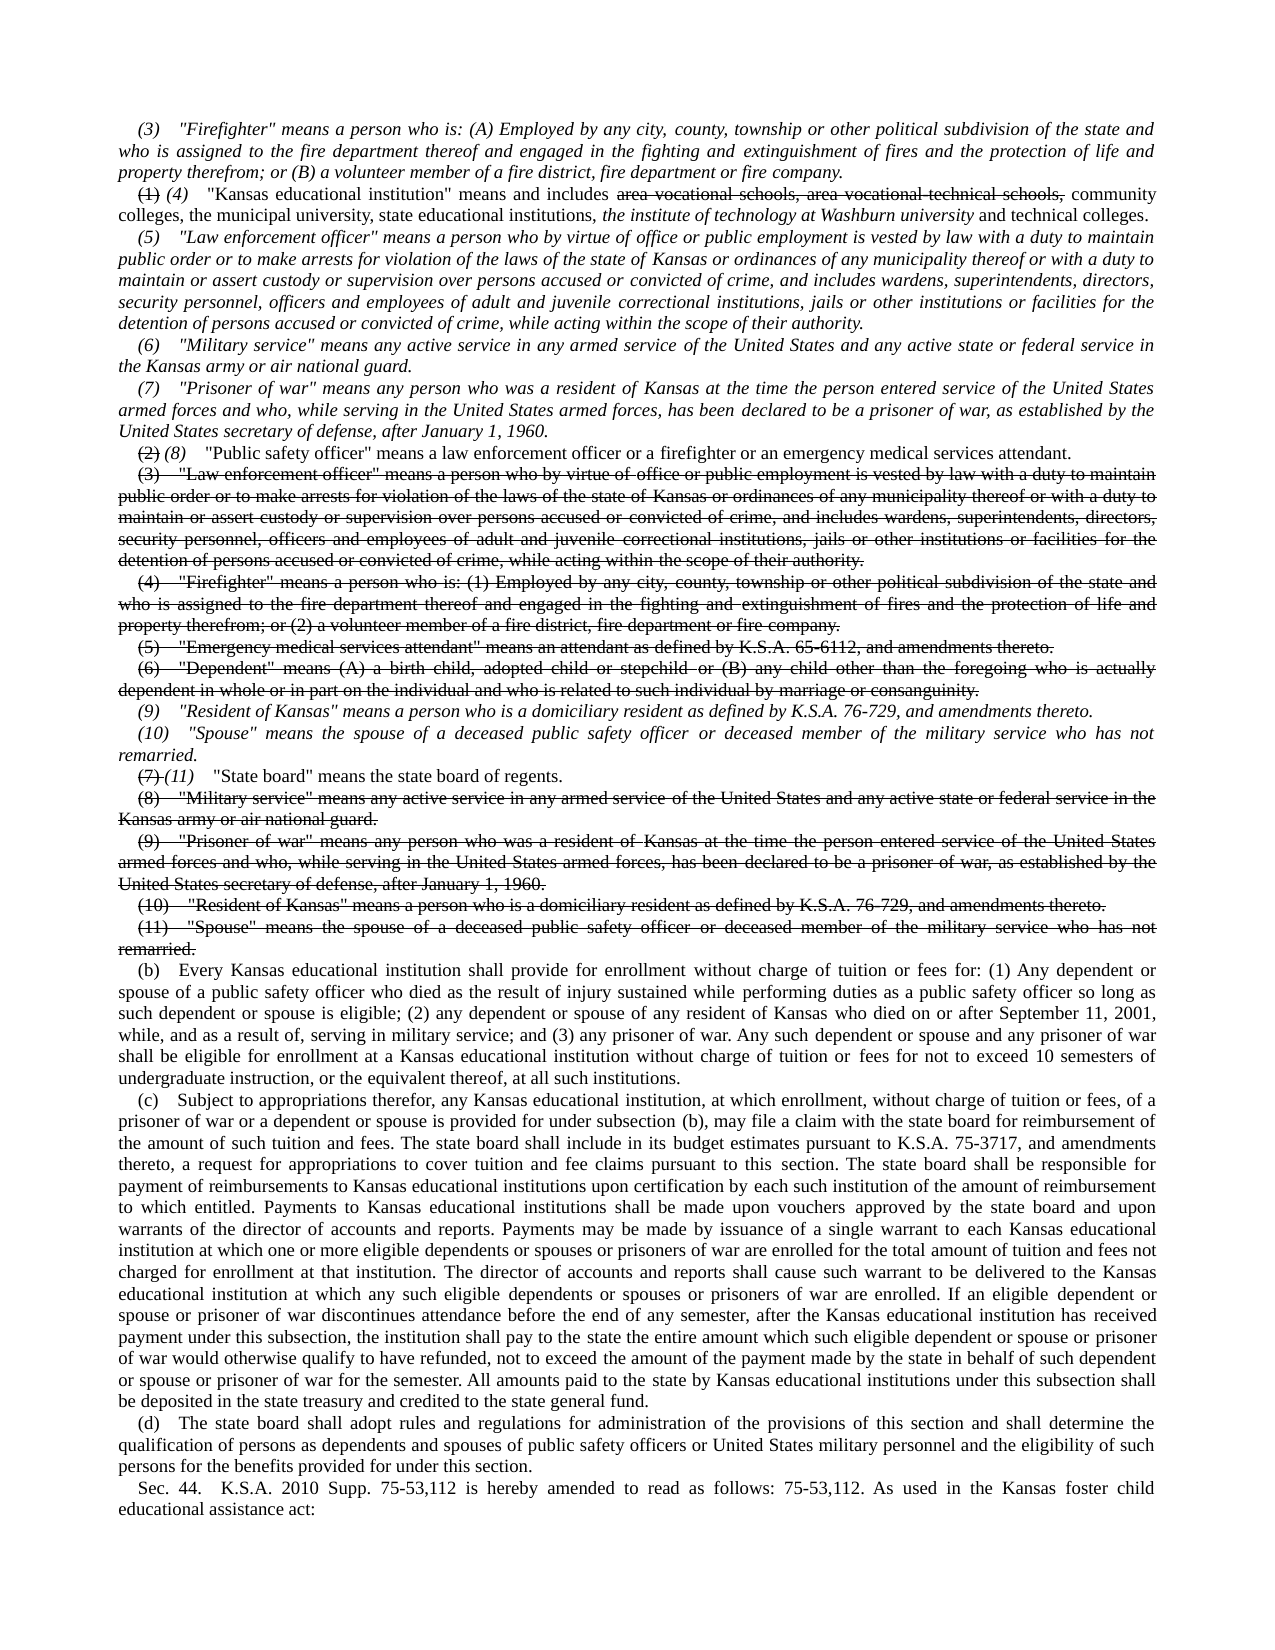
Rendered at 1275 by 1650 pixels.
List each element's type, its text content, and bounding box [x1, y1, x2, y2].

text (3) "Law enforcement officer" means a person who by virtue of office or public employment is vested by law with a duty to maintain public order or to make arrests for violation of the laws of the state of Kansas or ordinances of any municipality thereof or with a duty to maintain or assert custody or supervision over persons accused or convicted of crime, and includes wardens, superintendents, directors, security personnel, officers and employees of adult and juvenile correctional institutions, jails or other institutions or facilities for the detention of persons accused or convicted of crime, while acting within the scope of their authority. [118, 519, 1157, 540]
text (7) (11) "State board" means the state board of regents. [118, 765, 1157, 787]
text (11) "Spouse" means the spouse of a deceased public safety officer or deceased member of the military service who has not remarried. [118, 916, 1157, 959]
text (6) "Dependent" means (A) a birth child, adopted child or stepchild or (B) any child other than the foregoing who is actually dependent in whole or in part on the individual and who is related to such individual by marriage or consanguinity. [118, 657, 1157, 700]
text (9) "Prisoner of war" means any person who was a resident of Kansas at the time the person entered service of the United States armed forces and who, while serving in the United States armed forces, has been declared to be a prisoner of war, as established by the United States secretary of defense, after January 1, 1960. [118, 864, 1157, 894]
text (8) "Military service" means any active service in any armed service of the United States and any active state or federal service in the Kansas army or air national guard. [118, 787, 1157, 830]
text (10) "Resident of Kansas" means a person who is a domiciliary resident as defined by K.S.A. 76-729, and amendments thereto. [118, 894, 1157, 916]
text (7) "Prisoner of war" means any person who was a resident of Kansas at the time the person entered service of the United States armed forces and who, while serving in the United States armed forces, has been declared to be a prisoner of war, as established by the United States secretary of defense, after January 1, 1960. [118, 377, 1157, 442]
text (4) "Firefighter" means a person who is: (1) Employed by any city, county, township or other political subdivision of the state and who is assigned to the fire department thereof and engaged in the fighting and extinguishment of fires and the protection of life and property therefrom; or (2) a volunteer member of a fire district, fire department or fire company. [118, 605, 1157, 636]
text (b) Every Kansas educational institution shall provide for enrollment without charge of tuition or fees for: (1) Any dependent or spouse of a public safety officer who died as the result of injury sustained while performing duties as a public safety officer so long as such dependent or spouse is eligible; (2) any dependent or spouse of any resident of Kansas who died on or after September 11, 2001, while, and as a result of, serving in military service; and (3) any prisoner of war. Any such dependent or spouse and any prisoner of war shall be eligible for enrollment at a Kansas educational institution without charge of tuition or fees for not to exceed 10 semesters of undergraduate instruction, or the equivalent thereof, at all such institutions. [118, 959, 1157, 1088]
text (9) "Prisoner of war" means any person who was a resident of Kansas at the time the person entered service of the United States armed forces and who, while serving in the United States armed forces, has been declared to be a prisoner of war, as established by the United States secretary of defense, after January 1, 1960. [118, 830, 1157, 863]
text (6) "Military service" means any active service in any armed service of the United States and any active state or federal service in the Kansas army or air national guard. [118, 334, 1157, 377]
text (1) (4) "Kansas educational institution" means and includes area vocational schools, area vocational-technical schools, community colleges, the municipal university, state educational institutions, the institute of technology at Washburn university and technical colleges. [118, 183, 1157, 226]
text (3) "Law enforcement officer" means a person who by virtue of office or public employment is vested by law with a duty to maintain public order or to make arrests for violation of the laws of the state of Kansas or ordinances of any municipality thereof or with a duty to maintain or assert custody or supervision over persons accused or convicted of crime, and includes wardens, superintendents, directors, security personnel, officers and employees of adult and juvenile correctional institutions, jails or other institutions or facilities for the detention of persons accused or convicted of crime, while acting within the scope of their authority. [118, 498, 1157, 518]
text (5) "Emergency medical services attendant" means an attendant as defined by K.S.A. 65-6112, and amendments thereto. [118, 636, 1157, 657]
text (10) "Spouse" means the spouse of a deceased public safety officer or deceased member of the military service who has not remarried. [118, 722, 1157, 765]
text (3) "Law enforcement officer" means a person who by virtue of office or public employment is vested by law with a duty to maintain public order or to make arrests for violation of the laws of the state of Kansas or ordinances of any municipality thereof or with a duty to maintain or assert custody or supervision over persons accused or convicted of crime, and includes wardens, superintendents, directors, security personnel, officers and employees of adult and juvenile correctional institutions, jails or other institutions or facilities for the detention of persons accused or convicted of crime, while acting within the scope of their authority. [118, 463, 1157, 497]
text (3) "Law enforcement officer" means a person who by virtue of office or public employment is vested by law with a duty to maintain public order or to make arrests for violation of the laws of the state of Kansas or ordinances of any municipality thereof or with a duty to maintain or assert custody or supervision over persons accused or convicted of crime, and includes wardens, superintendents, directors, security personnel, officers and employees of adult and juvenile correctional institutions, jails or other institutions or facilities for the detention of persons accused or convicted of crime, while acting within the scope of their authority. [118, 541, 1157, 571]
text (2) (8) "Public safety officer" means a law enforcement officer or a firefighter or an emergency medical services attendant. [118, 442, 1157, 463]
text Sec. 44. K.S.A. 2010 Supp. 75-53,112 is hereby amended to read as follows: 75-53,112. As used in the Kansas foster child educational assistance act: [118, 1477, 1157, 1520]
text (3) "Firefighter" means a person who is: (A) Employed by any city, county, township or other political subdivision of the state and who is assigned to the fire department thereof and engaged in the fighting and extinguishment of fires and the protection of life and property therefrom; or (B) a volunteer member of a fire district, fire department or fire company. [118, 118, 1157, 183]
text (9) "Resident of Kansas" means a person who is a domiciliary resident as defined by K.S.A. 76-729, and amendments thereto. [118, 700, 1157, 722]
text (d) The state board shall adopt rules and regulations for administration of the provisions of this section and shall determine the qualification of persons as dependents and spouses of public safety officers or United States military personnel and the eligibility of such persons for the benefits provided for under this section. [118, 1412, 1157, 1477]
text (5) "Law enforcement officer" means a person who by virtue of office or public employment is vested by law with a duty to maintain public order or to make arrests for violation of the laws of the state of Kansas or ordinances of any municipality thereof or with a duty to maintain or assert custody or supervision over persons accused or convicted of crime, and includes wardens, superintendents, directors, security personnel, officers and employees of adult and juvenile correctional institutions, jails or other institutions or facilities for the detention of persons accused or convicted of crime, while acting within the scope of their authority. [118, 226, 1157, 334]
text (4) "Firefighter" means a person who is: (1) Employed by any city, county, township or other political subdivision of the state and who is assigned to the fire department thereof and engaged in the fighting and extinguishment of fires and the protection of life and property therefrom; or (2) a volunteer member of a fire district, fire department or fire company. [118, 571, 1157, 604]
text (c) Subject to appropriations therefor, any Kansas educational institution, at which enrollment, without charge of tuition or fees, of a prisoner of war or a dependent or spouse is provided for under subsection (b), may file a claim with the state board for reimbursement of the amount of such tuition and fees. The state board shall include in its budget estimates pursuant to K.S.A. 75-3717, and amendments thereto, a request for appropriations to cover tuition and fee claims pursuant to this section. The state board shall be responsible for payment of reimbursements to Kansas educational institutions upon certification by each such institution of the amount of reimbursement to which entitled. Payments to Kansas educational institutions shall be made upon vouchers approved by the state board and upon warrants of the director of accounts and reports. Payments may be made by issuance of a single warrant to each Kansas educational institution at which one or more eligible dependents or spouses or prisoners of war are enrolled for the total amount of tuition and fees not charged for enrollment at that institution. The director of accounts and reports shall cause such warrant to be delivered to the Kansas educational institution at which any such eligible dependents or spouses or prisoners of war are enrolled. If an eligible dependent or spouse or prisoner of war discontinues attendance before the end of any semester, after the Kansas educational institution has received payment under this subsection, the institution shall pay to the state the entire amount which such eligible dependent or spouse or prisoner of war would otherwise qualify to have refunded, not to exceed the amount of the payment made by the state in behalf of such dependent or spouse or prisoner of war for the semester. All amounts paid to the state by Kansas educational institutions under this subsection shall be deposited in the state treasury and credited to the state general fund. [118, 1088, 1157, 1412]
